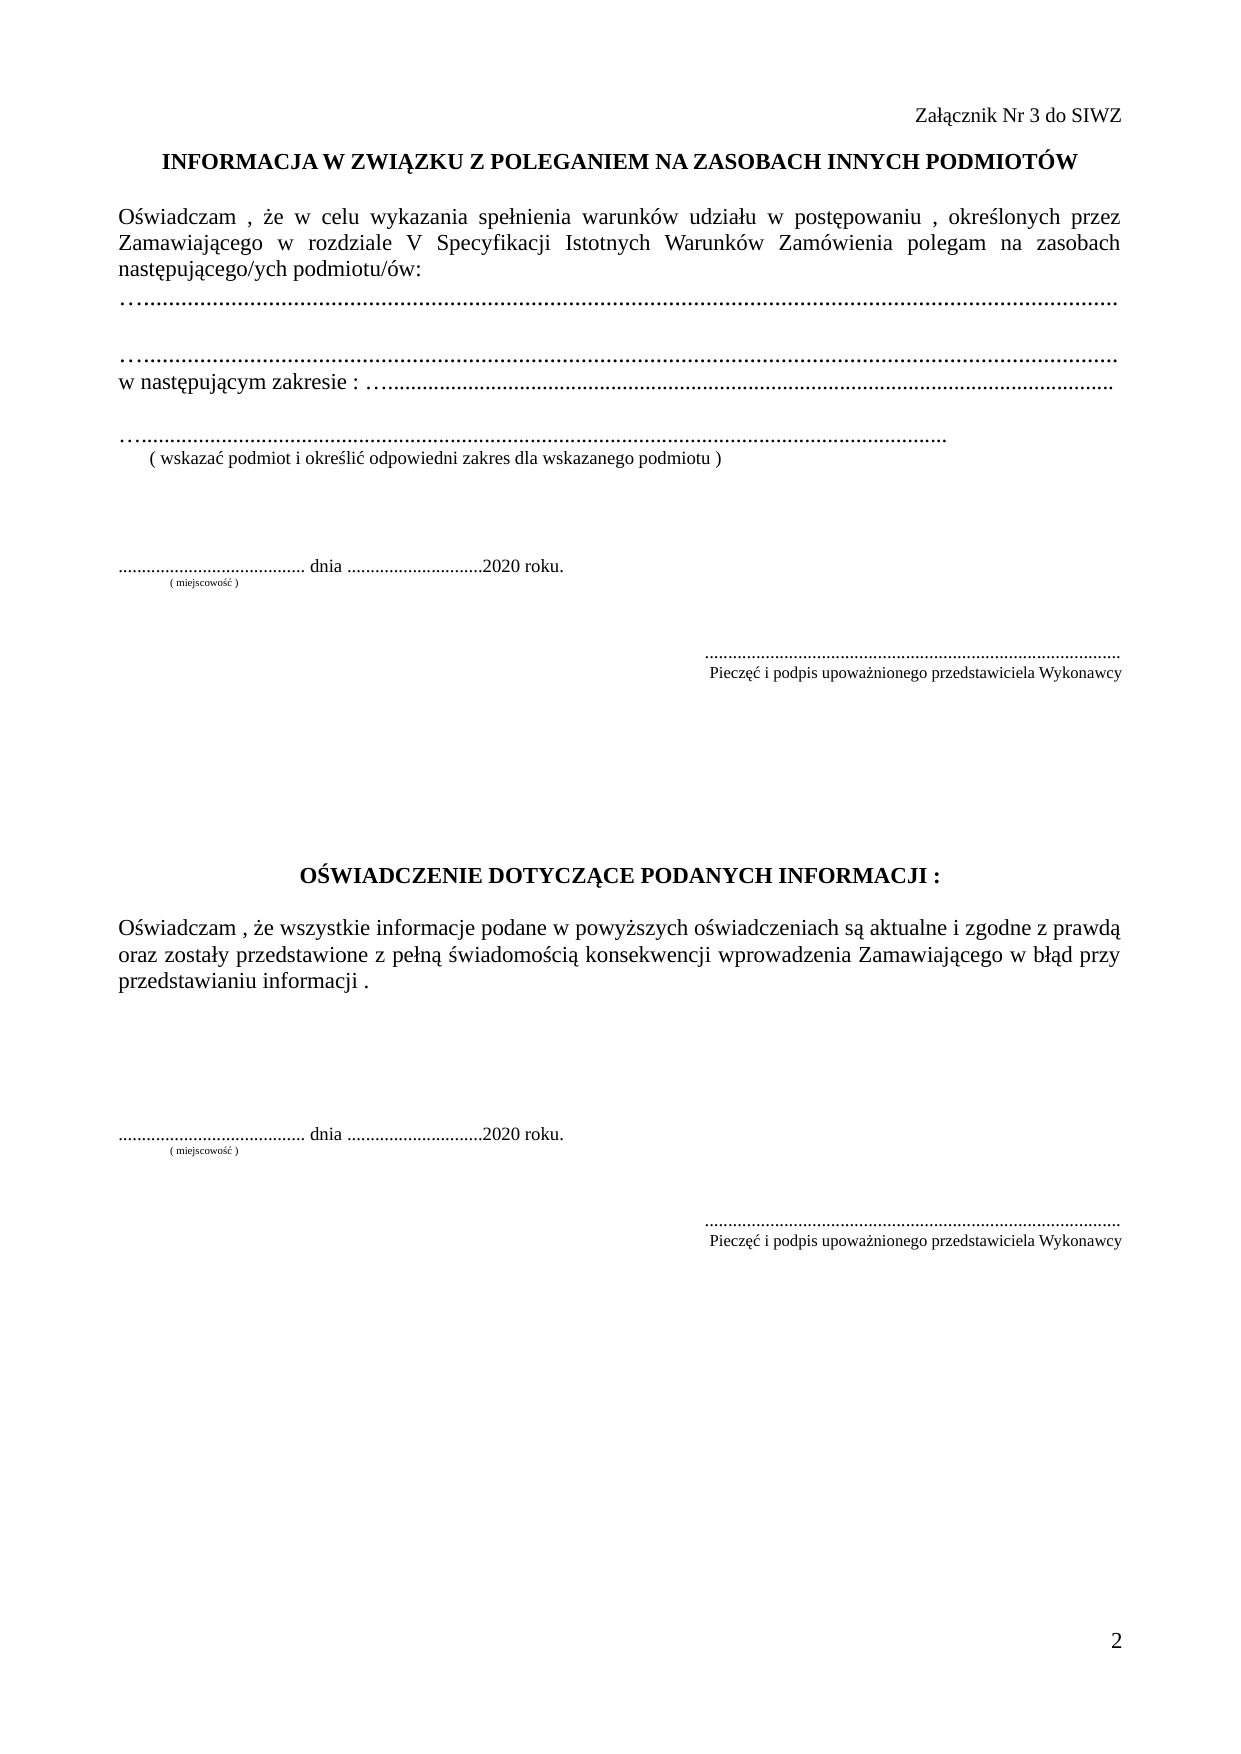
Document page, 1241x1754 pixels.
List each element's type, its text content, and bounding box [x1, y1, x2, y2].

text w następującym zakresie : …............................................................................................................................... [118, 368, 1122, 394]
text OŚWIADCZENIE DOTYCZĄCE PODANYCH INFORMACJI : [118, 862, 1122, 888]
text …............................................................................................................................................................ [118, 282, 1122, 311]
text ......................................................................................... [118, 641, 1122, 663]
text Oświadczam , że w celu wykazania spełnienia warunków udziału w postępowaniu , określonych przez Zamawiającego w rozdziale V Specyfikacji Istotnych Warunków Zamówienia polegam na zasobach następującego/ych podmiotu/ów: [118, 203, 1122, 282]
text ........................................ dnia .............................2020 roku. [118, 1123, 1122, 1144]
text Pieczęć i podpis upoważnionego przedstawiciela Wykonawcy [118, 663, 1122, 682]
text Oświadczam , że wszystkie informacje podane w powyższych oświadczeniach są aktualne i zgodne z prawdą oraz zostały przedstawione z pełną świadomością konsekwencji wprowadzenia Zamawiającego w błąd przy przedstawianiu informacji . [118, 914, 1122, 993]
text ......................................................................................... [118, 1209, 1122, 1231]
text …............................................................................................................................................. [118, 421, 1122, 447]
text …............................................................................................................................................................ [118, 339, 1122, 368]
text ( miejscowość ) [118, 1144, 1122, 1166]
text ........................................ dnia .............................2020 roku. [118, 555, 1122, 577]
text Pieczęć i podpis upoważnionego przedstawiciela Wykonawcy [118, 1231, 1122, 1250]
text ( miejscowość ) [118, 577, 1122, 598]
text ( wskazać podmiot i określić odpowiedni zakres dla wskazanego podmiotu ) [118, 447, 1122, 469]
text INFORMACJA W ZWIĄZKU Z POLEGANIEM NA ZASOBACH INNYCH PODMIOTÓW [118, 148, 1122, 174]
